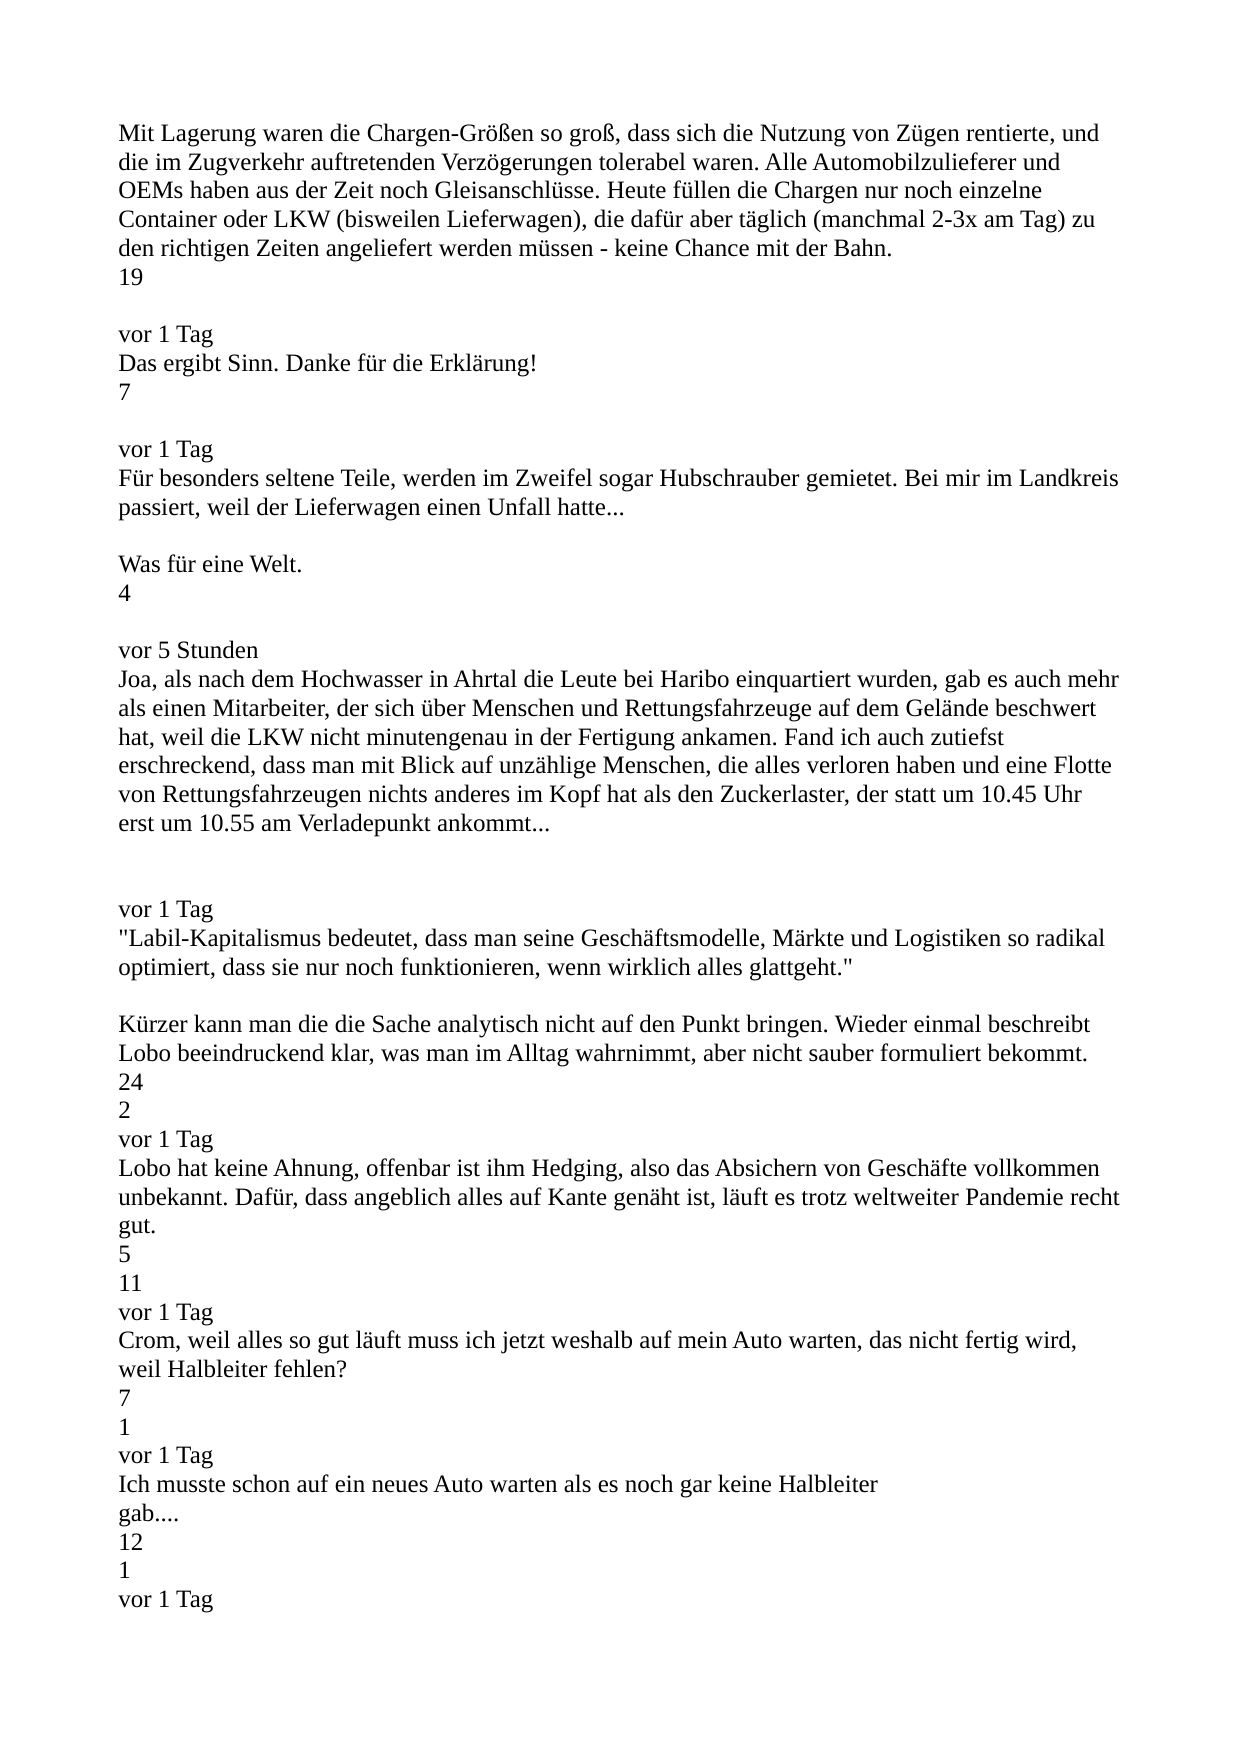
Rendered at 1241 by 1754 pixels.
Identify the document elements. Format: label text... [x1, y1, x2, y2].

text gab.... [118, 1498, 1122, 1527]
text 5 [118, 1239, 1122, 1268]
text 24 [118, 1067, 1122, 1096]
text vor 1 Tag [118, 1297, 1122, 1326]
text 7 [118, 377, 1122, 406]
text vor 1 Tag [118, 319, 1122, 348]
text vor 1 Tag [118, 1124, 1122, 1153]
text Für besonders seltene Teile, werden im Zweifel sogar Hubschrauber gemietet. Bei mir im Landkreis passiert, weil der Lieferwagen einen Unfall hatte... [118, 463, 1122, 521]
text Was für eine Welt. [118, 549, 1122, 578]
text 1 [118, 1412, 1122, 1441]
text Crom, weil alles so gut läuft muss ich jetzt weshalb auf mein Auto warten, das nicht fertig wird, weil Halbleiter fehlen? [118, 1326, 1122, 1383]
text Joa, als nach dem Hochwasser in Ahrtal die Leute bei Haribo einquartiert wurden, gab es auch mehr als einen Mitarbeiter, der sich über Menschen und Rettungsfahrzeuge auf dem Gelände beschwert hat, weil die LKW nicht minutengenau in der Fertigung ankamen. Fand ich auch zutiefst erschreckend, dass man mit Blick auf unzählige Menschen, die alles verloren haben und eine Flotte von Rettungsfahrzeugen nichts anderes im Kopf hat als den Zuckerlaster, der statt um 10.45 Uhr erst um 10.55 am Verladepunkt ankommt... [118, 664, 1122, 837]
text vor 1 Tag [118, 1584, 1122, 1613]
text 1 [118, 1556, 1122, 1584]
text "Labil-Kapitalismus bedeutet, dass man seine Geschäftsmodelle, Märkte und Logistiken so radikal optimiert, dass sie nur noch funktionieren, wenn wirklich alles glattgeht." [118, 923, 1122, 981]
text vor 1 Tag [118, 1441, 1122, 1469]
text Mit Lagerung waren die Chargen-Größen so groß, dass sich die Nutzung von Zügen rentierte, und die im Zugverkehr auftretenden Verzögerungen tolerabel waren. Alle Automobilzulieferer und OEMs haben aus der Zeit noch Gleisanschlüsse. Heute füllen die Chargen nur noch einzelne Container oder LKW (bisweilen Lieferwagen), die dafür aber täglich (manchmal 2-3x am Tag) zu den richtigen Zeiten angeliefert werden müssen - keine Chance mit der Bahn. [118, 118, 1122, 262]
text 19 [118, 262, 1122, 291]
text Lobo hat keine Ahnung, offenbar ist ihm Hedging, also das Absichern von Geschäfte vollkommen unbekannt. Dafür, dass angeblich alles auf Kante genäht ist, läuft es trotz weltweiter Pandemie recht gut. [118, 1153, 1122, 1239]
text 7 [118, 1383, 1122, 1412]
text Kürzer kann man die die Sache analytisch nicht auf den Punkt bringen. Wieder einmal beschreibt Lobo beeindruckend klar, was man im Alltag wahrnimmt, aber nicht sauber formuliert bekommt. [118, 1009, 1122, 1067]
text vor 1 Tag [118, 434, 1122, 463]
text Ich musste schon auf ein neues Auto warten als es noch gar keine Halbleiter [118, 1469, 1122, 1498]
text vor 5 Stunden [118, 636, 1122, 664]
text 12 [118, 1527, 1122, 1556]
text 11 [118, 1268, 1122, 1297]
text vor 1 Tag [118, 894, 1122, 923]
text Das ergibt Sinn. Danke für die Erklärung! [118, 348, 1122, 377]
text 2 [118, 1096, 1122, 1124]
text 4 [118, 578, 1122, 607]
